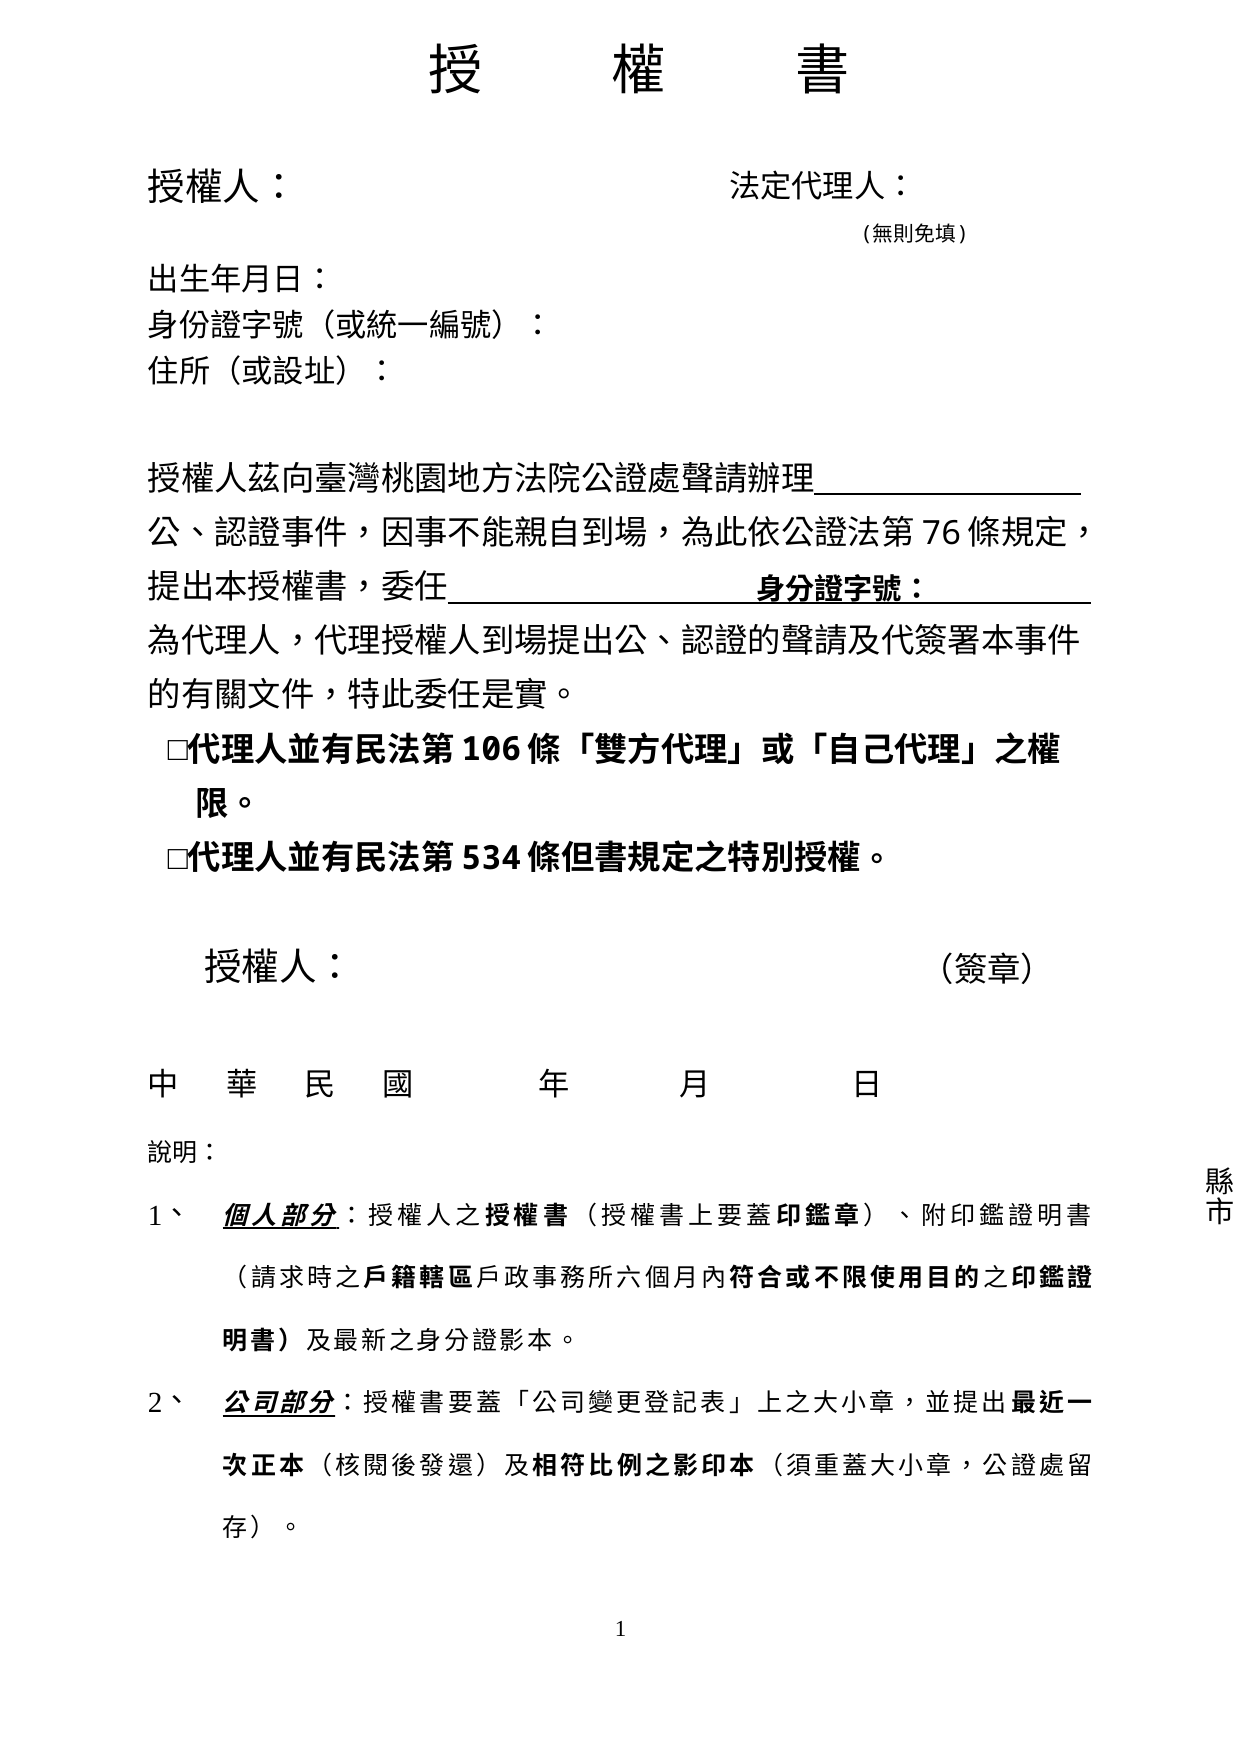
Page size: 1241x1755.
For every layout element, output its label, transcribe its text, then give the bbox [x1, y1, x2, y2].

text □代理人並有民法第534條但書規定之特別授權。 [148, 825, 1093, 879]
list 個人部分：授權人之授權書（授權書上要蓋印鑑章）、附印鑑證明書（請求時之戶籍轄區戶政事務所六個月內符合或不限使用目的之印鑑證明書）及最新之身分證影本。 [148, 1169, 1093, 1357]
text 說明： [148, 1138, 1093, 1169]
text 授權人： 法定代理人： [148, 157, 1093, 211]
text 公、認證事件，因事不能親自到場，為此依公證法第76條規定，提出本授權書，委任 身分證字號： 為代理人，代理授權人到場提出公、認證的聲請及代簽署本事件的有關文件，特此委任是實。 [148, 500, 1093, 716]
text 授 權 書 [148, 26, 1093, 105]
text (無則免填) [148, 211, 1093, 254]
text 身份證字號（或統一編號）： [148, 300, 1093, 346]
text □代理人並有民法第106條「雙方代理」或「自己代理」之權限。 [148, 716, 1093, 825]
text 授權人： （簽章） [148, 954, 1093, 991]
text 授權人茲向臺灣桃園地方法院公證處聲請辦理 [148, 446, 1093, 500]
text 出生年月日： [148, 254, 1093, 300]
text 中 華 民 國 年 月 日 [148, 1066, 1093, 1104]
list 縣 [1205, 1166, 1240, 1195]
text 住所（或設址）： [148, 346, 1093, 391]
list 市 [1205, 1195, 1240, 1224]
list 公司部分：授權書要蓋「公司變更登記表」上之大小章，並提出最近一次正本（核閱後發還）及相符比例之影印本（須重蓋大小章，公證處留存）。 [148, 1357, 1093, 1544]
